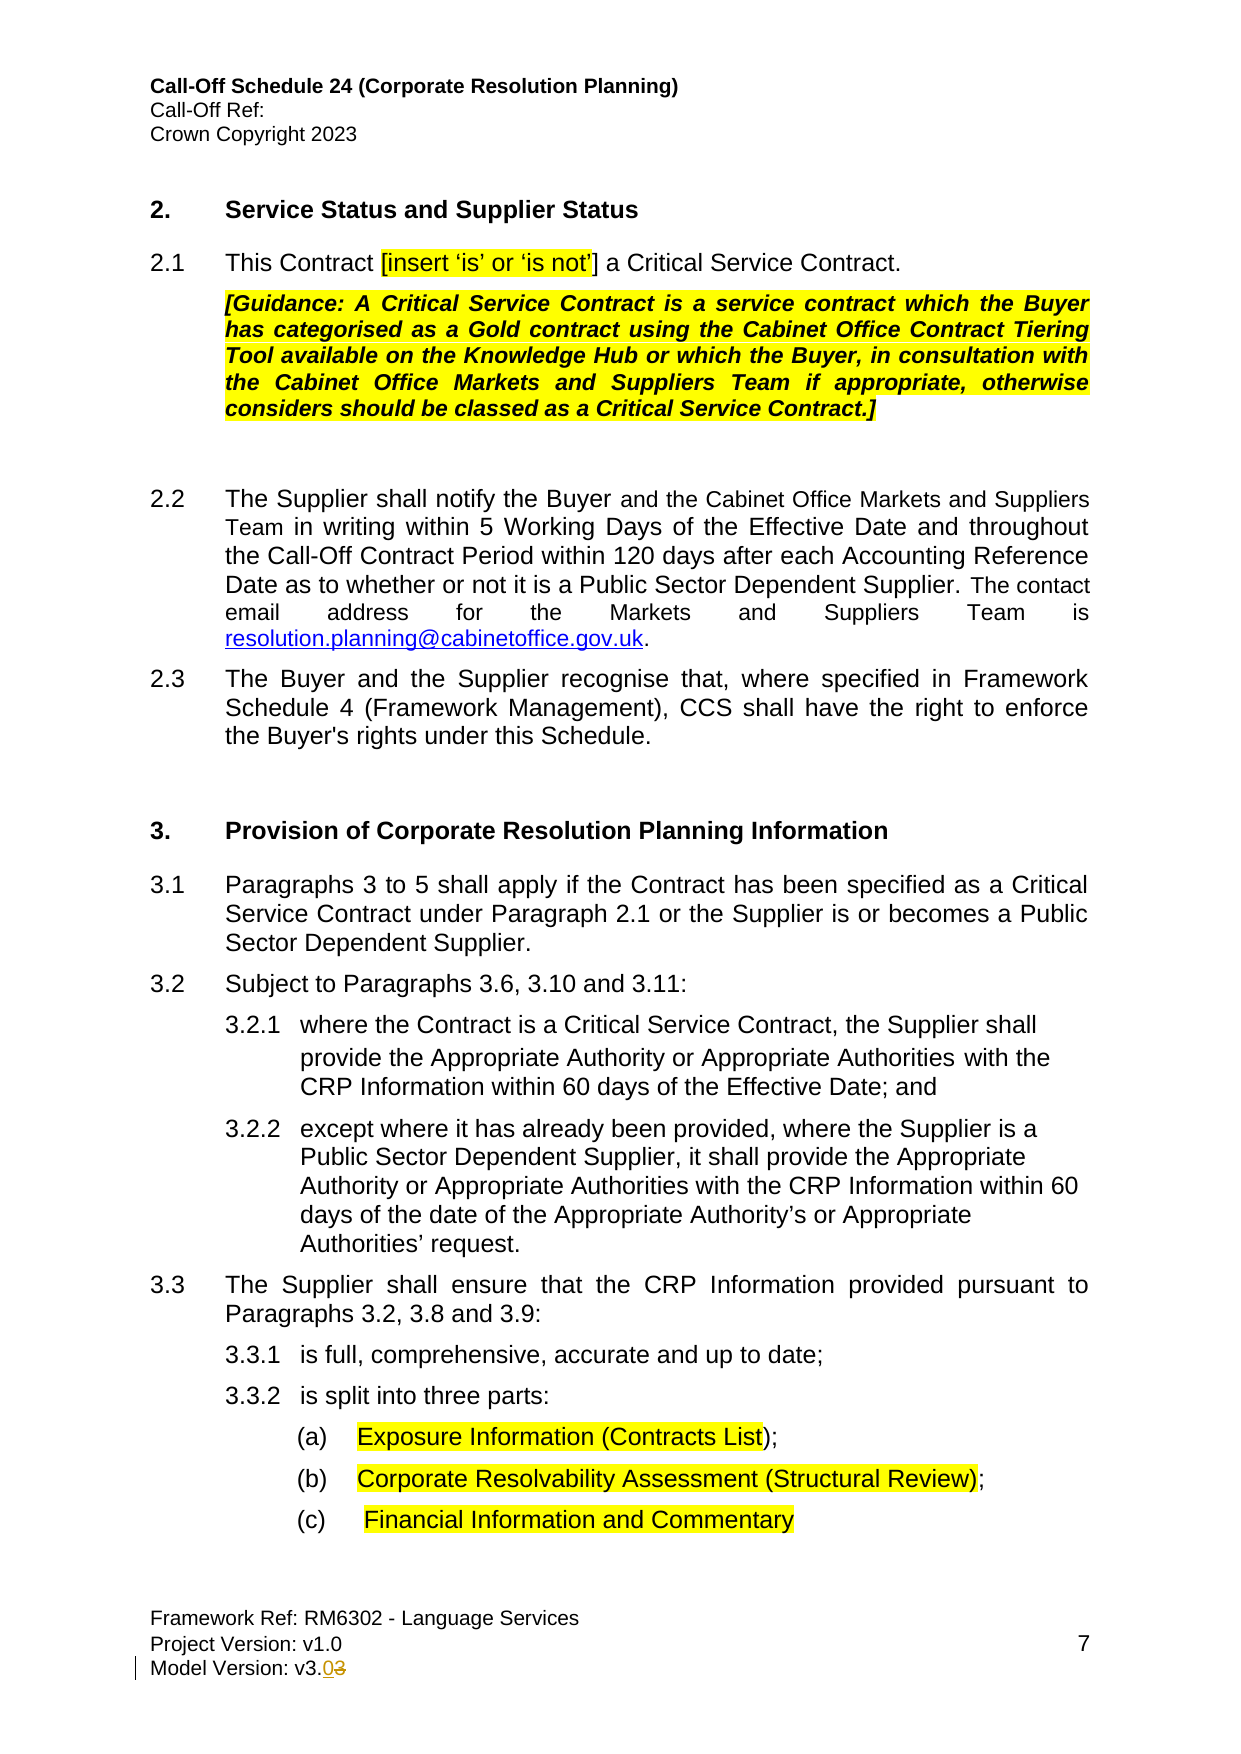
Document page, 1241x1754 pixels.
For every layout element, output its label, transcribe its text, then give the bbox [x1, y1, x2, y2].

list Exposure Information (Contracts List); [297, 1422, 1090, 1451]
list except where it has already been provided, where the Supplier is a Public Sector Dependent Supplier, it shall provide the Appropriate Authority or Appropriate Authorities with the CRP Information within 60 days of the date of the Appropriate Authority’s or Appropriate Authorities’ request. [225, 1113, 1090, 1257]
list The Buyer and the Supplier recognise that, where specified in Framework Schedule 4 (Framework Management), CCS shall have the right to enforce the Buyer's rights under this Schedule. [150, 664, 1090, 750]
list Provision of Corporate Resolution Planning Information [150, 816, 1090, 845]
list where the Contract is a Critical Service Contract, the Supplier shall provide the Appropriate Authority or Appropriate Authorities with the CRP Information within 60 days of the Effective Date; and [225, 1010, 1090, 1101]
list is full, comprehensive, accurate and up to date; [225, 1340, 1090, 1368]
text [Guidance: A Critical Service Contract is a service contract which the Buyer has categorised as a Gold contract using the Cabinet Office Contract Tiering Tool available on the Knowledge Hub or which the Buyer, in consultation with the Cabinet Office Markets and Suppliers Team if appropriate, otherwise considers should be classed as a Critical Service Contract.] [225, 290, 1090, 421]
list Financial Information and Commentary [297, 1505, 1090, 1533]
list Subject to Paragraphs 3.6, 3.10 and 3.11: [150, 969, 1090, 997]
list Paragraphs 3 to 5 shall apply if the Contract has been specified as a Critical Service Contract under Paragraph 2.1 or the Supplier is or becomes a Public Sector Dependent Supplier. [150, 870, 1090, 956]
list The Supplier shall notify the Buyer and the Cabinet Office Markets and Suppliers Team in writing within 5 Working Days of the Effective Date and throughout the Call-Off Contract Period within 120 days after each Accounting Reference Date as to whether or not it is a Public Sector Dependent Supplier. The contact email address for the Markets and Suppliers Team is resolution.planning@cabinetoffice.gov.uk. [150, 483, 1090, 651]
list Service Status and Supplier Status [150, 195, 1090, 223]
list The Supplier shall ensure that the CRP Information provided pursuant to Paragraphs 3.2, 3.8 and 3.9: [150, 1270, 1090, 1327]
list is split into three parts: [225, 1381, 1090, 1410]
list Corporate Resolvability Assessment (Structural Review); [297, 1463, 1090, 1492]
list This Contract [insert ‘is’ or ‘is not’] a Critical Service Contract. [150, 248, 1090, 277]
